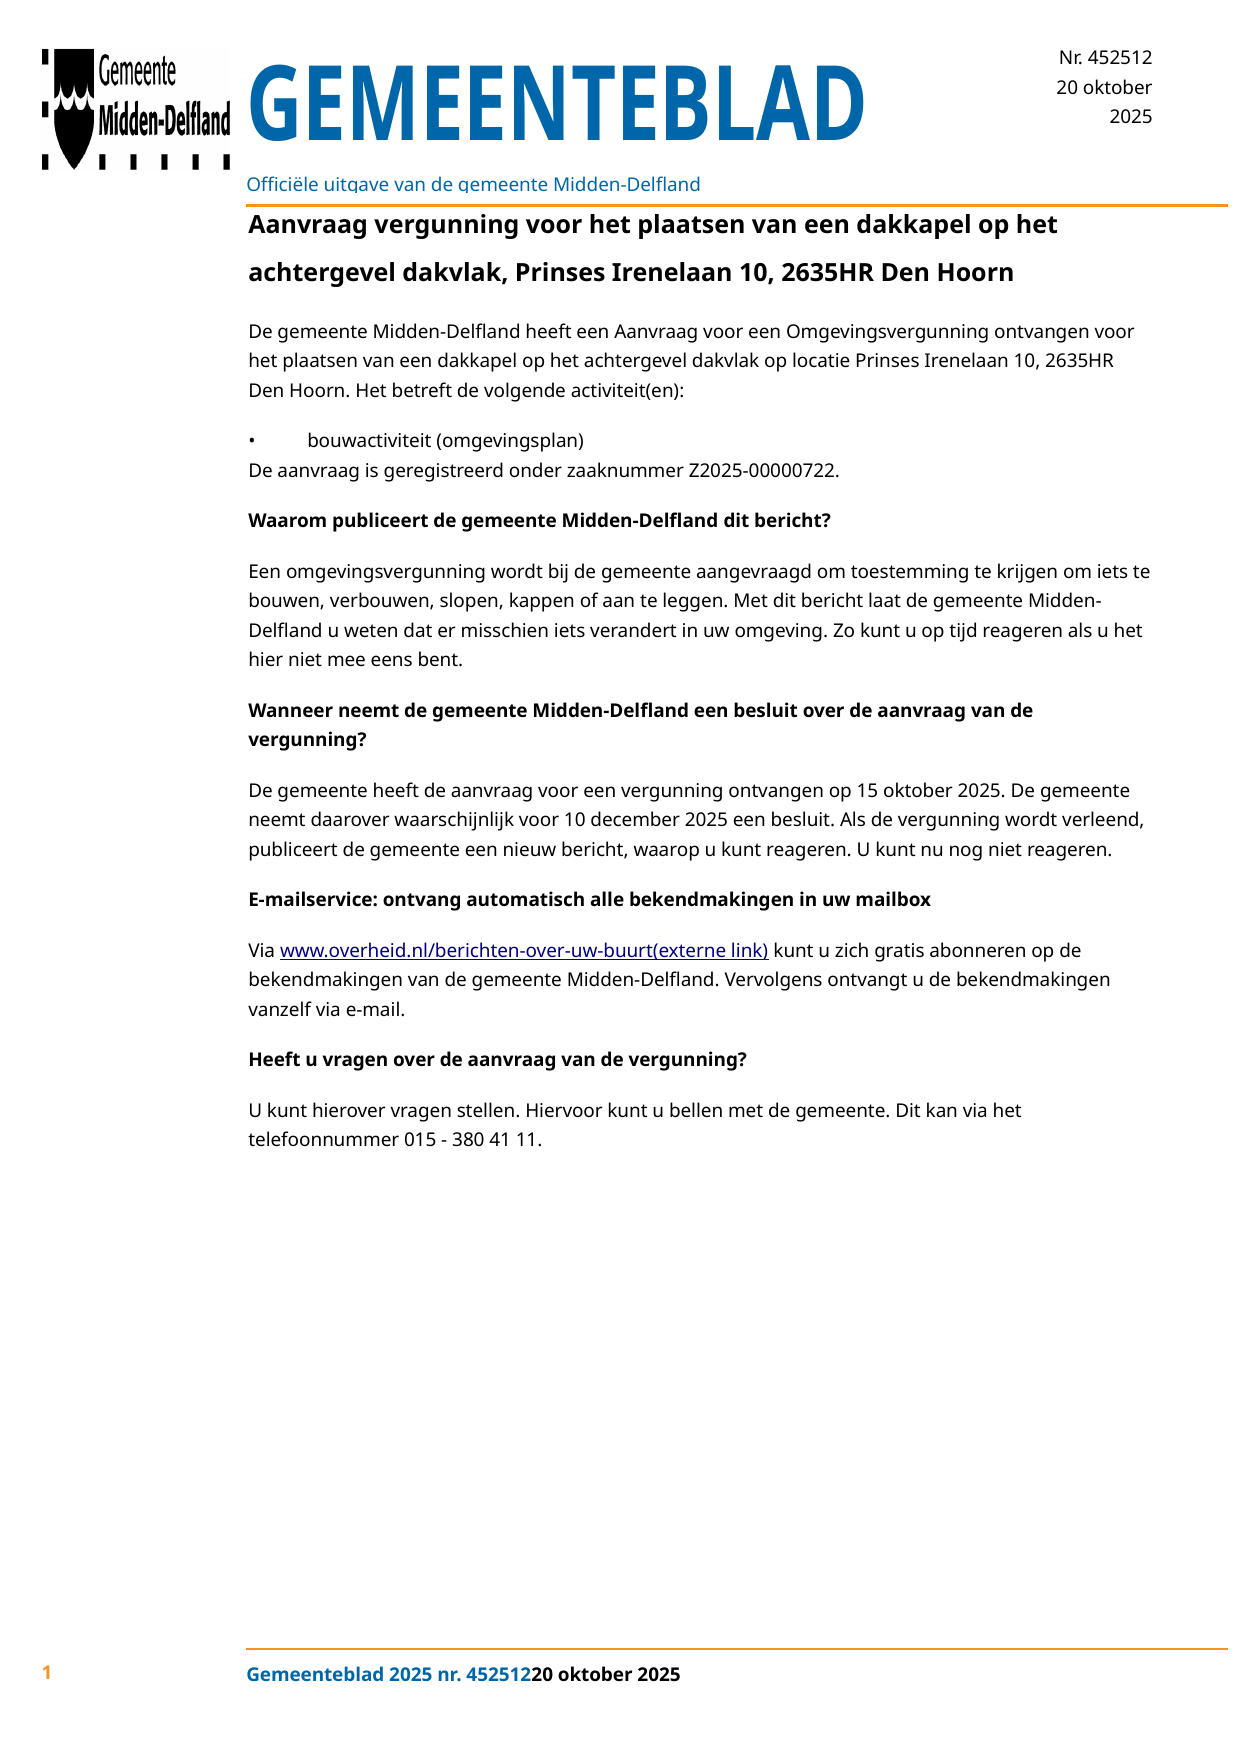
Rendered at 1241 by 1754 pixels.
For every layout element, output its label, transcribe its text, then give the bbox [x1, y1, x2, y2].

text Waarom publiceert de gemeente Midden-Delfland dit bericht? [248, 507, 1152, 533]
text Via www.overheid.nl/berichten-over-uw-buurt(externe link) kunt u zich gratis abonneren op de bekendmakingen van de gemeente Midden-Delfland. Vervolgens ontvangt u de bekendmakingen vanzelf via e-mail. [248, 937, 1152, 1022]
text De aanvraag is geregistreerd onder zaaknummer Z2025-00000722. [248, 457, 1152, 483]
picture [41, 47, 231, 172]
text Aanvraag vergunning voor het plaatsen van een dakkapel op het achtergevel dakvlak, Prinses Irenelaan 10, 2635HR Den Hoorn [248, 207, 1152, 288]
text De gemeente Midden-Delfland heeft een Aanvraag voor een Omgevingsvergunning ontvangen voor het plaatsen van een dakkapel op het achtergevel dakvlak op locatie Prinses Irenelaan 10, 2635HR Den Hoorn. Het betreft de volgende activiteit(en): [248, 318, 1152, 403]
list bouwactiviteit (omgevingsplan) [248, 427, 1152, 453]
text De gemeente heeft de aanvraag voor een vergunning ontvangen op 15 oktober 2025. De gemeente neemt daarover waarschijnlijk voor 10 december 2025 een besluit. Als de vergunning wordt verleend, publiceert de gemeente een nieuw bericht, waarop u kunt reageren. U kunt nu nog niet reageren. [248, 777, 1152, 862]
text E-mailservice: ontvang automatisch alle bekendmakingen in uw mailbox [248, 887, 1152, 912]
text Wanneer neemt de gemeente Midden-Delfland een besluit over de aanvraag van de vergunning? [248, 697, 1152, 752]
text Een omgevingsvergunning wordt bij de gemeente aangevraagd om toestemming te krijgen om iets te bouwen, verbouwen, slopen, kappen of aan te leggen. Met dit bericht laat de gemeente Midden-Delfland u weten dat er misschien iets verandert in uw omgeving. Zo kunt u op tijd reageren als u het hier niet mee eens bent. [248, 558, 1152, 672]
text Heeft u vragen over de aanvraag van de vergunning? [248, 1047, 1152, 1072]
text U kunt hierover vragen stellen. Hiervoor kunt u bellen met de gemeente. Dit kan via het telefoonnummer 015 - 380 41 11. [248, 1097, 1152, 1152]
